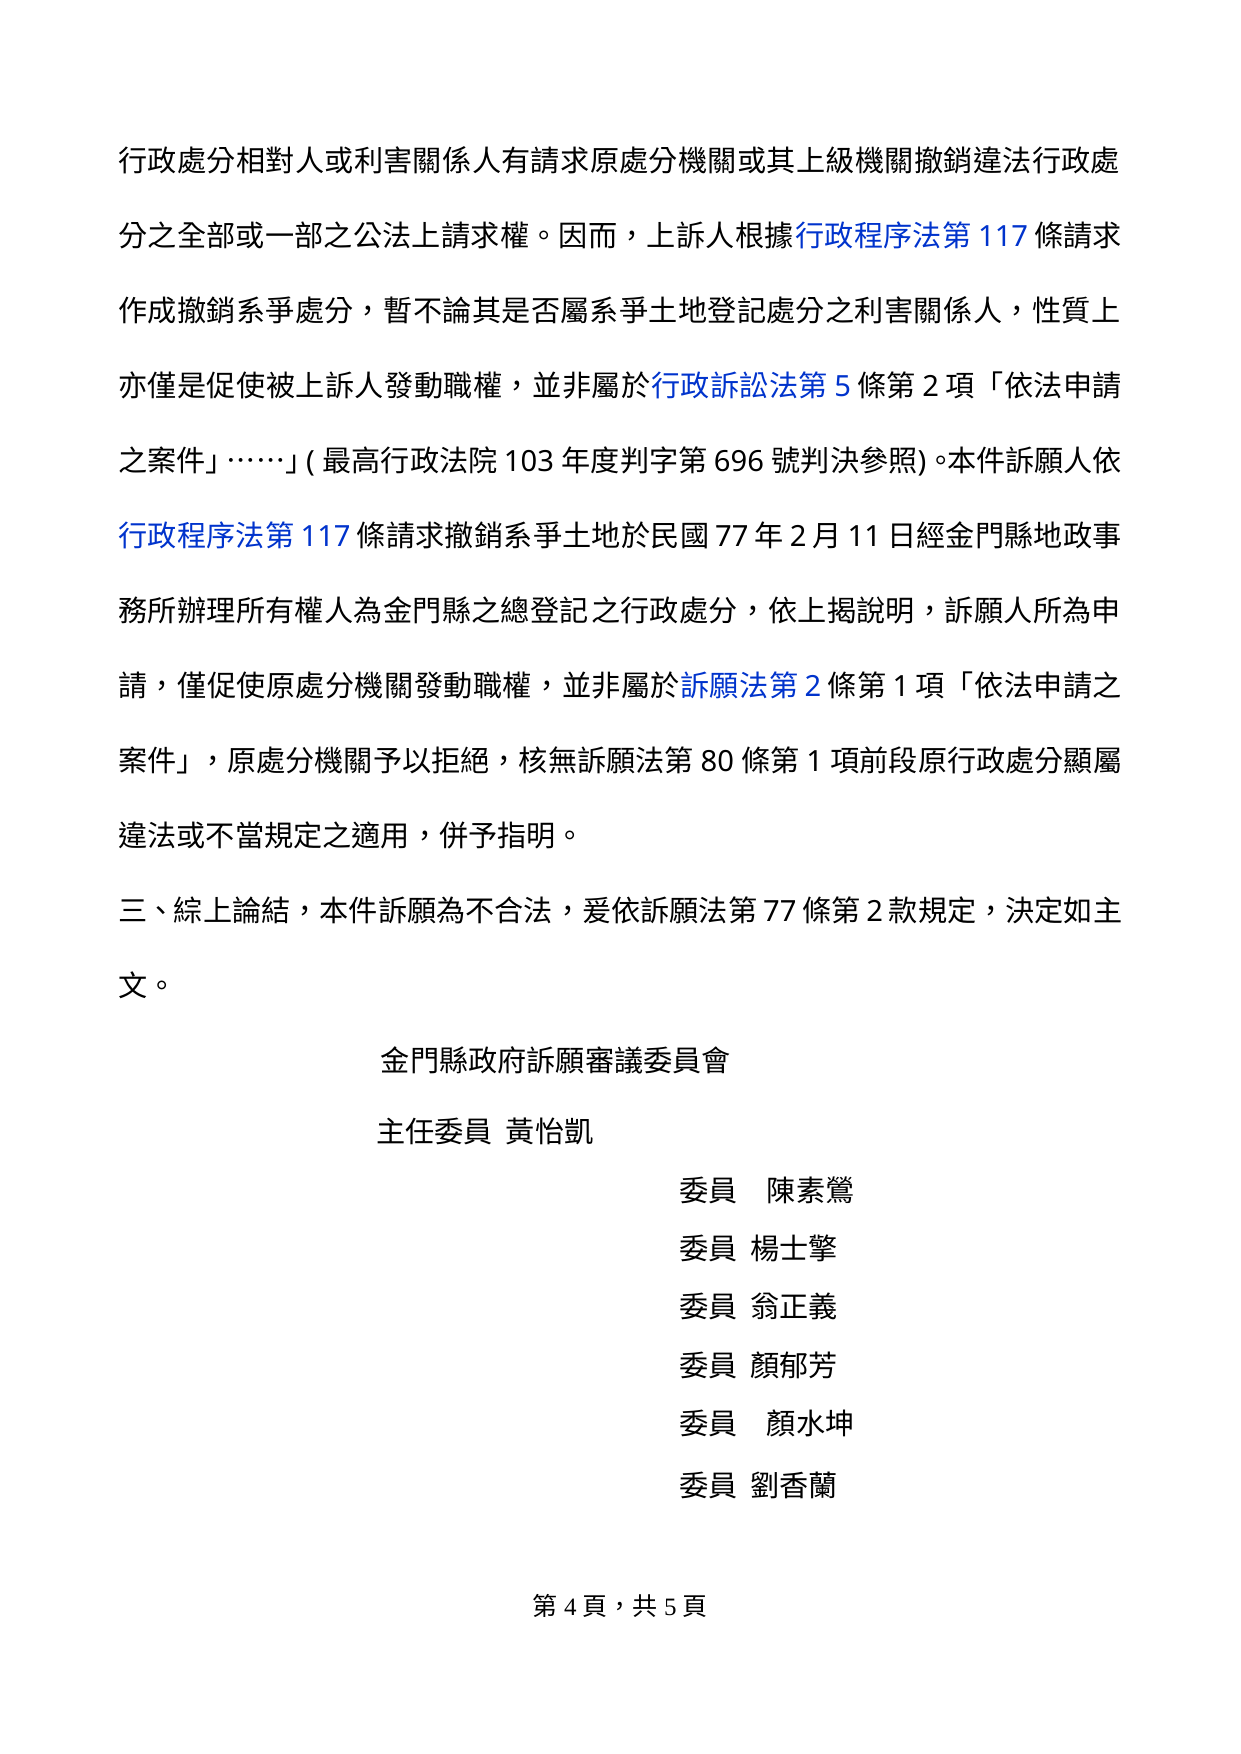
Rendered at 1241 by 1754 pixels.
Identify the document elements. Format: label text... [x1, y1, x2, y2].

text 三、綜上論結，本件訴願為不合法，爰依訴願法第77條第2款規定，決定如主文。 [118, 871, 1122, 1021]
text 委員 楊士擎 [679, 1213, 1122, 1271]
text 二、又按行政訴訟法第5條之課予義務訴訟，區分為第5條第1項「怠為處分之課予義務訴訟」及第5條第2項之「拒為處分之（否准處分）課予義務訴訟」；然訴願法第2條第1項「人民因中央或地方機關對其依法申請之案件，於法定期間內應作為而不作為，認為損害其權利或利益者，亦得提起訴願。」僅規範「怠為處分之課予義務訴願」而並未就「拒為處分之課予義務訴願」為規範，而自行政訴訟法第5條第2項「…經依訴願程序後…」之文義、行政訴訟法第5條及訴願法第2條之體系觀察，及「拒為處分之課予義務訴訟」之制度目的觀之，應認為訴願法第2條漏未規定「拒為處分之課予義務訴願」，係屬立法漏洞，應類推適用行政訴訟法第5條第2項「拒為處分之課予義務訴訟」以及行政訴訟法第200條「課予義務判決」之規定，以填補此立法漏洞。本件訴願人形式上對於行政機關依法應作成授益處分而拒為處分，固得提起「拒為處分之課予義務訴願」。惟查「行政程序法第117條係規定於法定救濟期間經過後之違法行政處分，原處分機關或其上級機關得撤銷其全部或一部之職權行使，並非規定行政處分相對人或利害關係人得請求原處分機關或其上級機關撤銷違法行政處分之全部或一部。再違法行政處分於法定救濟期間經過前，行政處分相對人或利害關係人得對違法行政處分提起行政爭訟請求撤銷，於法定救濟期間經過後，如有行政程序法第128條第1項所定各款事由，得請求程序再開外，如許其有得請求原處分機關或其上級機關撤銷之公法上權利，則訴願法上之提起訴願及行政訴訟法上之起訴法定不變期間，即失其意義。是行政程序法第117條規定並未賦與行政處分相對人或利害關係人有請求原處分機關或其上級機關撤銷違法行政處分之全部或一部之公法上請求權。因而，上訴人根據行政程序法第117條請求作成撤銷系爭處分，暫不論其是否屬系爭土地登記處分之利害關係人，性質上亦僅是促使被上訴人發動職權，並非屬於行政訴訟法第5條第2項「依法申請之案件」……」( 最高行政法院 103 年度判字第 696 號判決參照)。本件訴願人依行政程序法第117條請求撤銷系爭土地於民國77年2月11日經金門縣地政事務所辦理所有權人為金門縣之總登記之行政處分，依上揭說明，訴願人所為申請，僅促使原處分機關發動職權，並非屬於訴願法第2條第1項「依法申請之案件」，原處分機關予以拒絕，核無訴願法第 80 條第 1 項前段原行政處分顯屬違法或不當規定之適用，併予指明。 [118, 121, 1122, 871]
text 主任委員 黃怡凱 [118, 1096, 1122, 1154]
text 委員 翁正義 [679, 1271, 1122, 1329]
text 委員 陳素鶯 [679, 1154, 1122, 1213]
text 委員 顏水坤 [679, 1388, 1122, 1446]
text 委員 顏郁芳 [679, 1329, 1122, 1388]
text 金門縣政府訴願審議委員會 [118, 1021, 1122, 1096]
text 委員 劉香蘭 [118, 1446, 1122, 1521]
